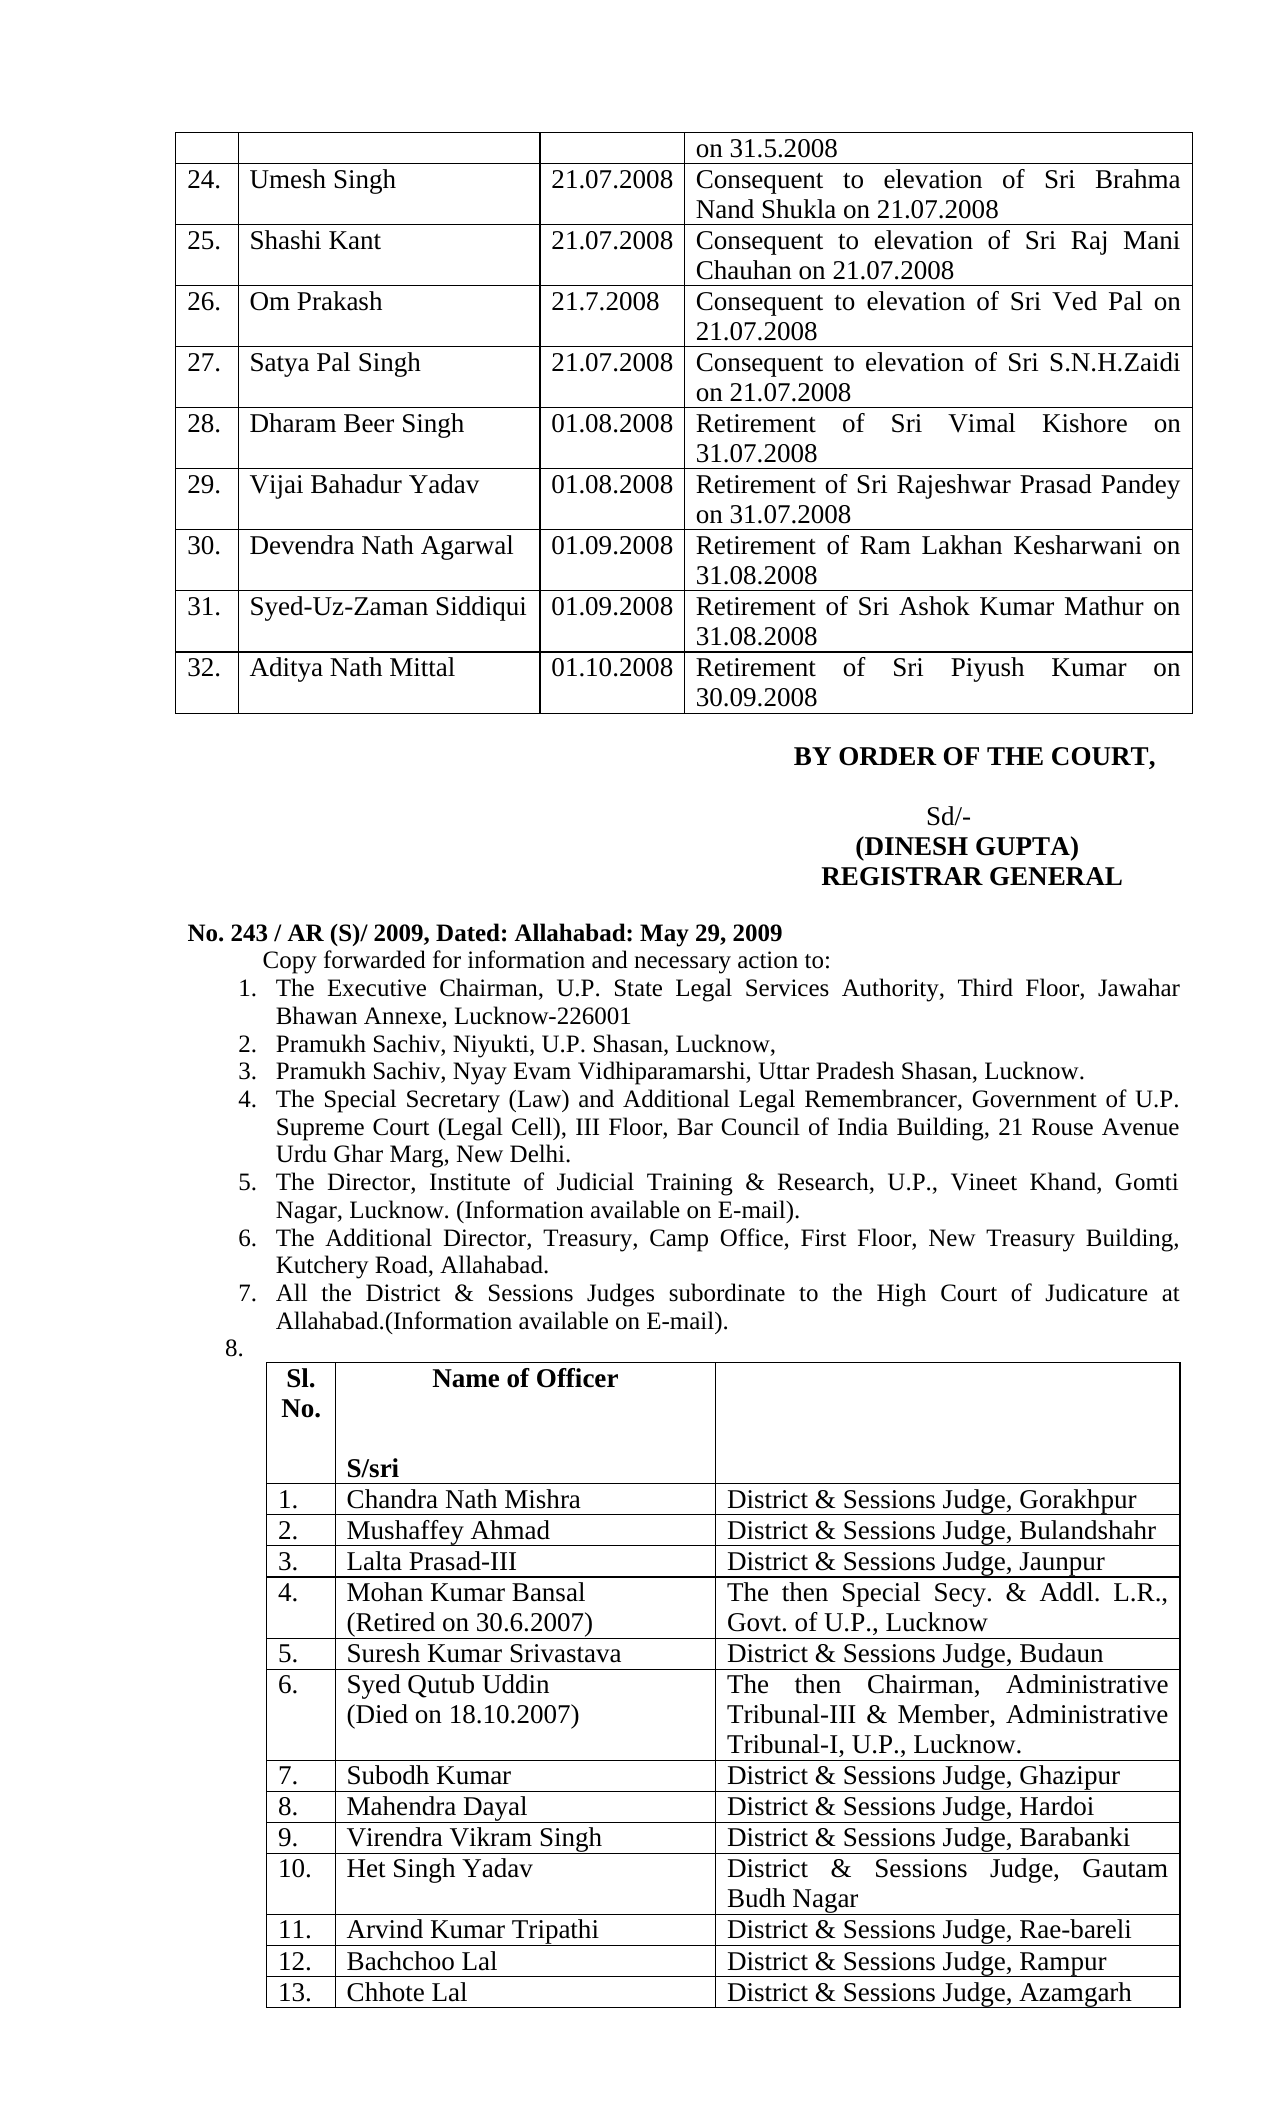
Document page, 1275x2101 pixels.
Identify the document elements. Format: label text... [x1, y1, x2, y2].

text Sd/- [712, 801, 1181, 831]
table_cell Retirement of Ram Lakhan Kesharwani on 31.08.2008 [685, 530, 1192, 590]
table_cell [267, 1484, 335, 1514]
table_cell Lalta Prasad-III [336, 1546, 715, 1576]
list The Director, Institute of Judicial Training & Research, U.P., Vineet Khand, Gomti Nagar, Lucknow. (Information available on E-mail). [238, 1168, 1181, 1224]
table_cell [176, 286, 238, 346]
table_cell 21.07.2008 [541, 164, 684, 224]
table_cell District & Sessions Judge, Gautam Budh Nagar [716, 1854, 1179, 1914]
table_cell Aditya Nath Mittal [239, 653, 539, 712]
table_cell [176, 164, 238, 224]
table_cell [176, 225, 238, 285]
text 8. [225, 1334, 1181, 1362]
table_cell District & Sessions Judge, Azamgarh [716, 1977, 1179, 2007]
table_cell [267, 1515, 335, 1545]
table_cell Retirement of Sri Vimal Kishore on 31.07.2008 [685, 408, 1192, 468]
table_cell 01.08.2008 [541, 469, 684, 529]
table_cell [176, 469, 238, 529]
table_cell Shashi Kant [239, 225, 539, 285]
text (DINESH GUPTA) [187, 831, 1182, 861]
table_cell Retirement of Sri Ashok Kumar Mathur on 31.08.2008 [685, 591, 1192, 651]
table_cell District & Sessions Judge, Bulandshahr [716, 1515, 1179, 1545]
table_header Sl. No. [267, 1363, 335, 1483]
table_cell Consequent to elevation of Sri S.N.H.Zaidi on 21.07.2008 [685, 347, 1192, 407]
table_header Name of Officer S/sri [336, 1363, 715, 1483]
table_cell Virendra Vikram Singh [336, 1823, 715, 1853]
table_cell District & Sessions Judge, Jaunpur [716, 1546, 1179, 1576]
table_cell Consequent to elevation of Sri Raj Mani Chauhan on 21.07.2008 [685, 225, 1192, 285]
table_cell [267, 1977, 335, 2007]
list The Special Secretary (Law) and Additional Legal Remembrancer, Government of U.P. Supreme Court (Legal Cell), III Floor, Bar Council of India Building, 21 Rouse Avenue Urdu Ghar Marg, New Delhi. [238, 1085, 1181, 1168]
list The Additional Director, Treasury, Camp Office, First Floor, New Treasury Building, Kutchery Road, Allahabad. [238, 1224, 1181, 1279]
table_cell 01.09.2008 [541, 530, 684, 590]
table_header [716, 1363, 1179, 1483]
table_cell Mohan Kumar Bansal (Retired on 30.6.2007) [336, 1578, 715, 1637]
table_cell Retirement of Sri Rajeshwar Prasad Pandey on 31.07.2008 [685, 469, 1192, 529]
table_cell Bachchoo Lal [336, 1946, 715, 1976]
table_cell [176, 530, 238, 590]
table_cell District & Sessions Judge, Budaun [716, 1639, 1179, 1668]
table_cell District & Sessions Judge, Rae-bareli [716, 1915, 1179, 1945]
table_cell District & Sessions Judge, Barabanki [716, 1823, 1179, 1853]
table_cell District & Sessions Judge, Rampur [716, 1946, 1179, 1976]
table_cell Syed-Uz-Zaman Siddiqui [239, 591, 539, 651]
table_cell 01.10.2008 [541, 653, 684, 712]
table_cell District & Sessions Judge, Hardoi [716, 1792, 1179, 1822]
text REGISTRAR GENERAL [712, 861, 1181, 891]
table_cell [267, 1761, 335, 1791]
table_cell Suresh Kumar Srivastava [336, 1639, 715, 1668]
table_cell [267, 1639, 335, 1668]
table_cell Om Prakash [239, 286, 539, 346]
table_cell Mahendra Dayal [336, 1792, 715, 1822]
table_cell The then Special Secy. & Addl. L.R., Govt. of U.P., Lucknow [716, 1578, 1179, 1637]
table_cell on 31.5.2008 [685, 133, 1192, 163]
table_cell Chandra Nath Mishra [336, 1484, 715, 1514]
table_cell [267, 1823, 335, 1853]
table_cell Chhote Lal [336, 1977, 715, 2007]
table_cell Satya Pal Singh [239, 347, 539, 407]
table_cell [176, 653, 238, 712]
table_cell The then Chairman, Administrative Tribunal-III & Member, Administrative Tribunal-I, U.P., Lucknow. [716, 1670, 1179, 1759]
table_cell [267, 1792, 335, 1822]
table_cell Dharam Beer Singh [239, 408, 539, 468]
table_cell [239, 133, 539, 163]
table_cell Mushaffey Ahmad [336, 1515, 715, 1545]
table_cell Devendra Nath Agarwal [239, 530, 539, 590]
table_cell [176, 133, 238, 163]
table_cell Retirement of Sri Piyush Kumar on 30.09.2008 [685, 653, 1192, 712]
text Copy forwarded for information and necessary action to: [187, 947, 1181, 974]
table_cell District & Sessions Judge, Gorakhpur [716, 1484, 1179, 1514]
table_cell 21.7.2008 [541, 286, 684, 346]
table_cell [267, 1578, 335, 1637]
table_cell [267, 1546, 335, 1576]
list Pramukh Sachiv, Nyay Evam Vidhiparamarshi, Uttar Pradesh Shasan, Lucknow. [238, 1057, 1181, 1085]
table_cell 01.08.2008 [541, 408, 684, 468]
table_cell District & Sessions Judge, Ghazipur [716, 1761, 1179, 1791]
table_cell [267, 1670, 335, 1759]
subtitle No. 243 / AR (S)/ 2009, Dated: Allahabad: May 29, 2009 [187, 919, 1181, 947]
table_cell Het Singh Yadav [336, 1854, 715, 1914]
list The Executive Chairman, U.P. State Legal Services Authority, Third Floor, Jawahar Bhawan Annexe, Lucknow-226001 [238, 974, 1181, 1030]
table_cell [176, 408, 238, 468]
table_cell Arvind Kumar Tripathi [336, 1915, 715, 1945]
table_cell [541, 133, 684, 163]
table_cell [267, 1854, 335, 1914]
table_cell Vijai Bahadur Yadav [239, 469, 539, 529]
text BY ORDER OF THE COURT, [562, 741, 1181, 771]
table_cell 21.07.2008 [541, 225, 684, 285]
table_cell 01.09.2008 [541, 591, 684, 651]
table_cell 21.07.2008 [541, 347, 684, 407]
table_cell [176, 347, 238, 407]
table_cell Consequent to elevation of Sri Brahma Nand Shukla on 21.07.2008 [685, 164, 1192, 224]
table_cell [267, 1946, 335, 1976]
table_cell [176, 591, 238, 651]
table_cell Umesh Singh [239, 164, 539, 224]
table_cell Subodh Kumar [336, 1761, 715, 1791]
list Pramukh Sachiv, Niyukti, U.P. Shasan, Lucknow, [238, 1030, 1181, 1057]
table_cell Consequent to elevation of Sri Ved Pal on 21.07.2008 [685, 286, 1192, 346]
table_cell Syed Qutub Uddin (Died on 18.10.2007) [336, 1670, 715, 1759]
list All the District & Sessions Judges subordinate to the High Court of Judicature at Allahabad.(Information available on E-mail). [238, 1279, 1181, 1334]
table_cell [267, 1915, 335, 1945]
